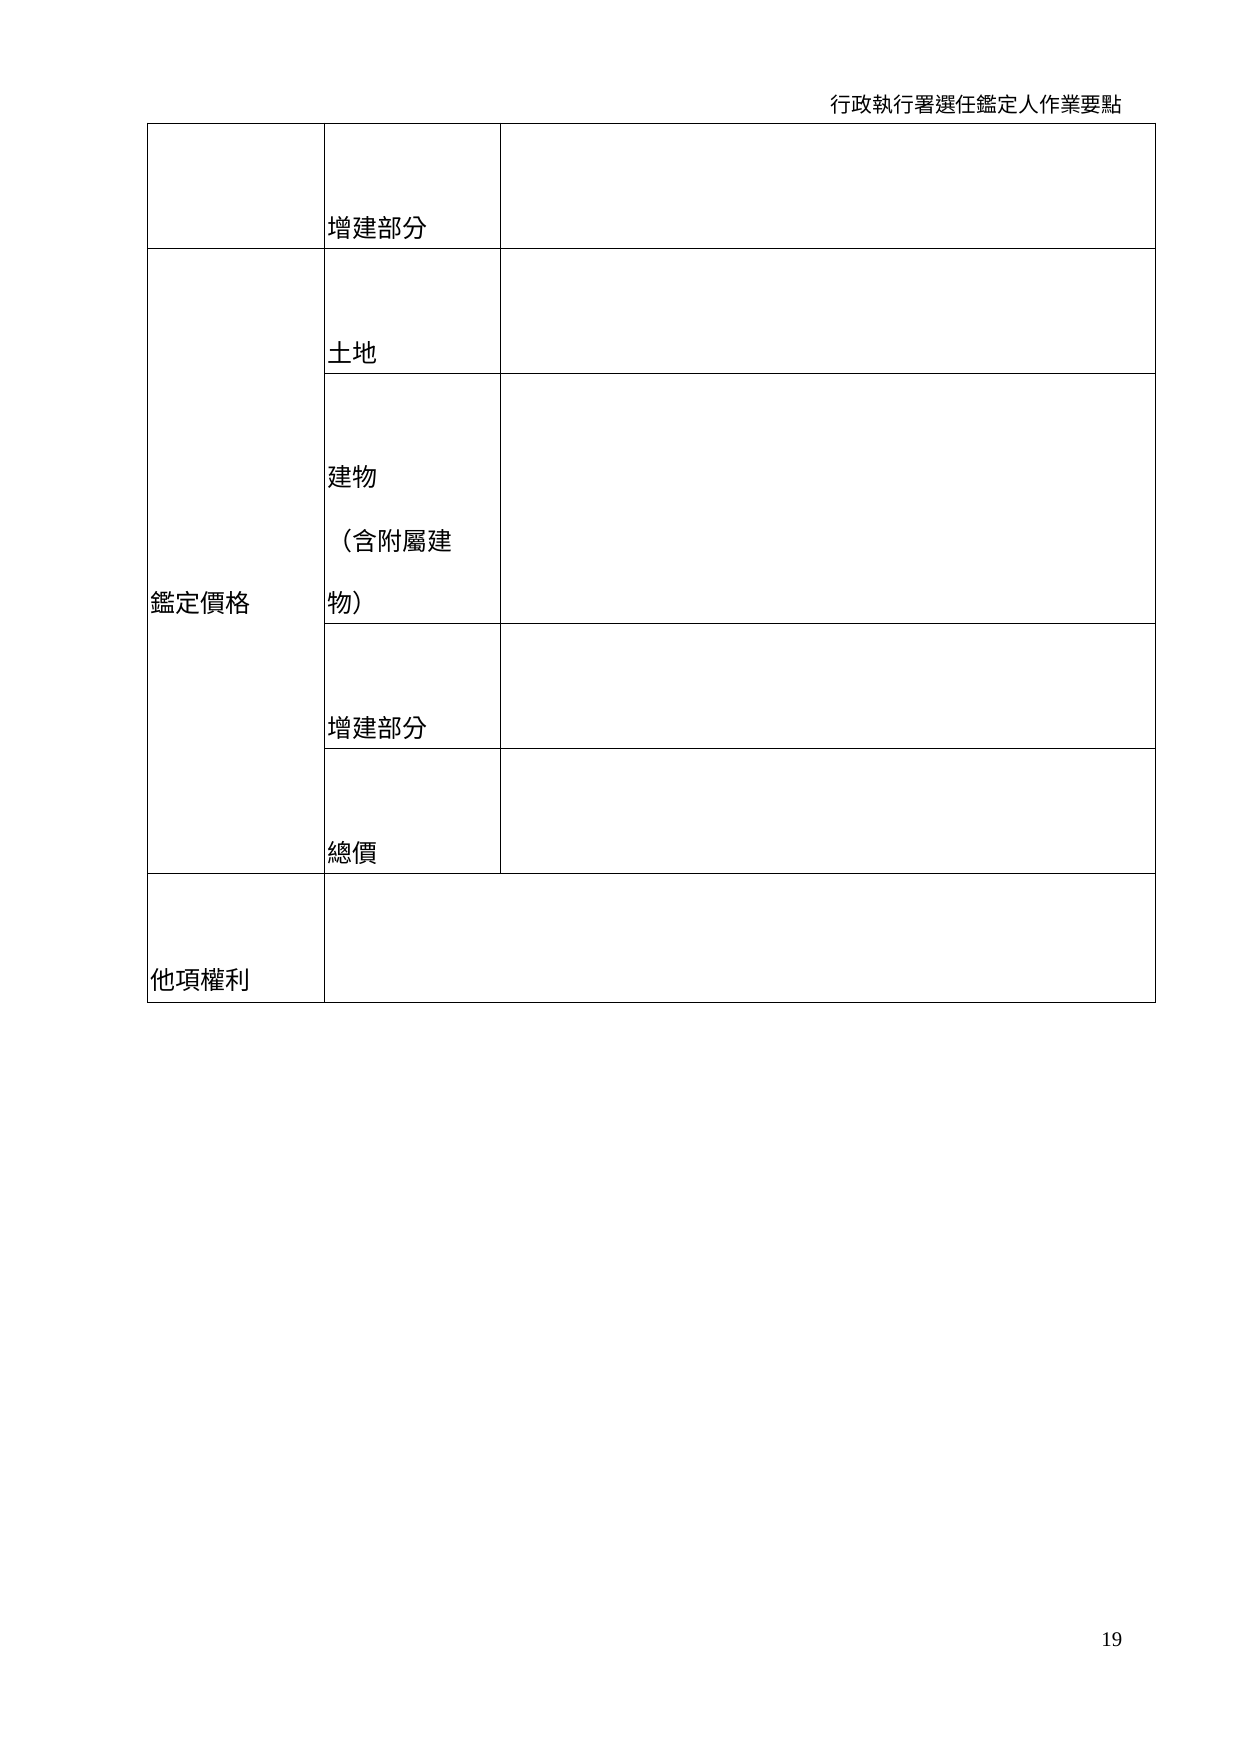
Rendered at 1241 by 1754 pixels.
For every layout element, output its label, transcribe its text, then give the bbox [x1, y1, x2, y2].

table_cell [1156, 873, 1165, 1002]
table_cell 增建部分 [325, 124, 500, 248]
table_cell [501, 124, 1155, 248]
table_cell [501, 749, 1155, 873]
table_cell 土地 [325, 249, 500, 373]
table_cell 總價 [325, 749, 500, 873]
table_cell 建物 （含附屬建物） [325, 374, 500, 623]
table_cell [325, 874, 1155, 1002]
table_cell [148, 124, 324, 248]
table_cell [1156, 123, 1165, 248]
table_cell [501, 249, 1155, 373]
table_cell [1156, 623, 1165, 748]
table_cell [501, 374, 1155, 623]
table_cell [1156, 748, 1165, 873]
table_cell [501, 624, 1155, 748]
table_cell 他項權利 [148, 874, 324, 1002]
table_cell 鑑定價格 [148, 249, 324, 873]
table_cell [1156, 373, 1165, 623]
table_cell 增建部分 [325, 624, 500, 748]
table_cell [1156, 248, 1165, 373]
